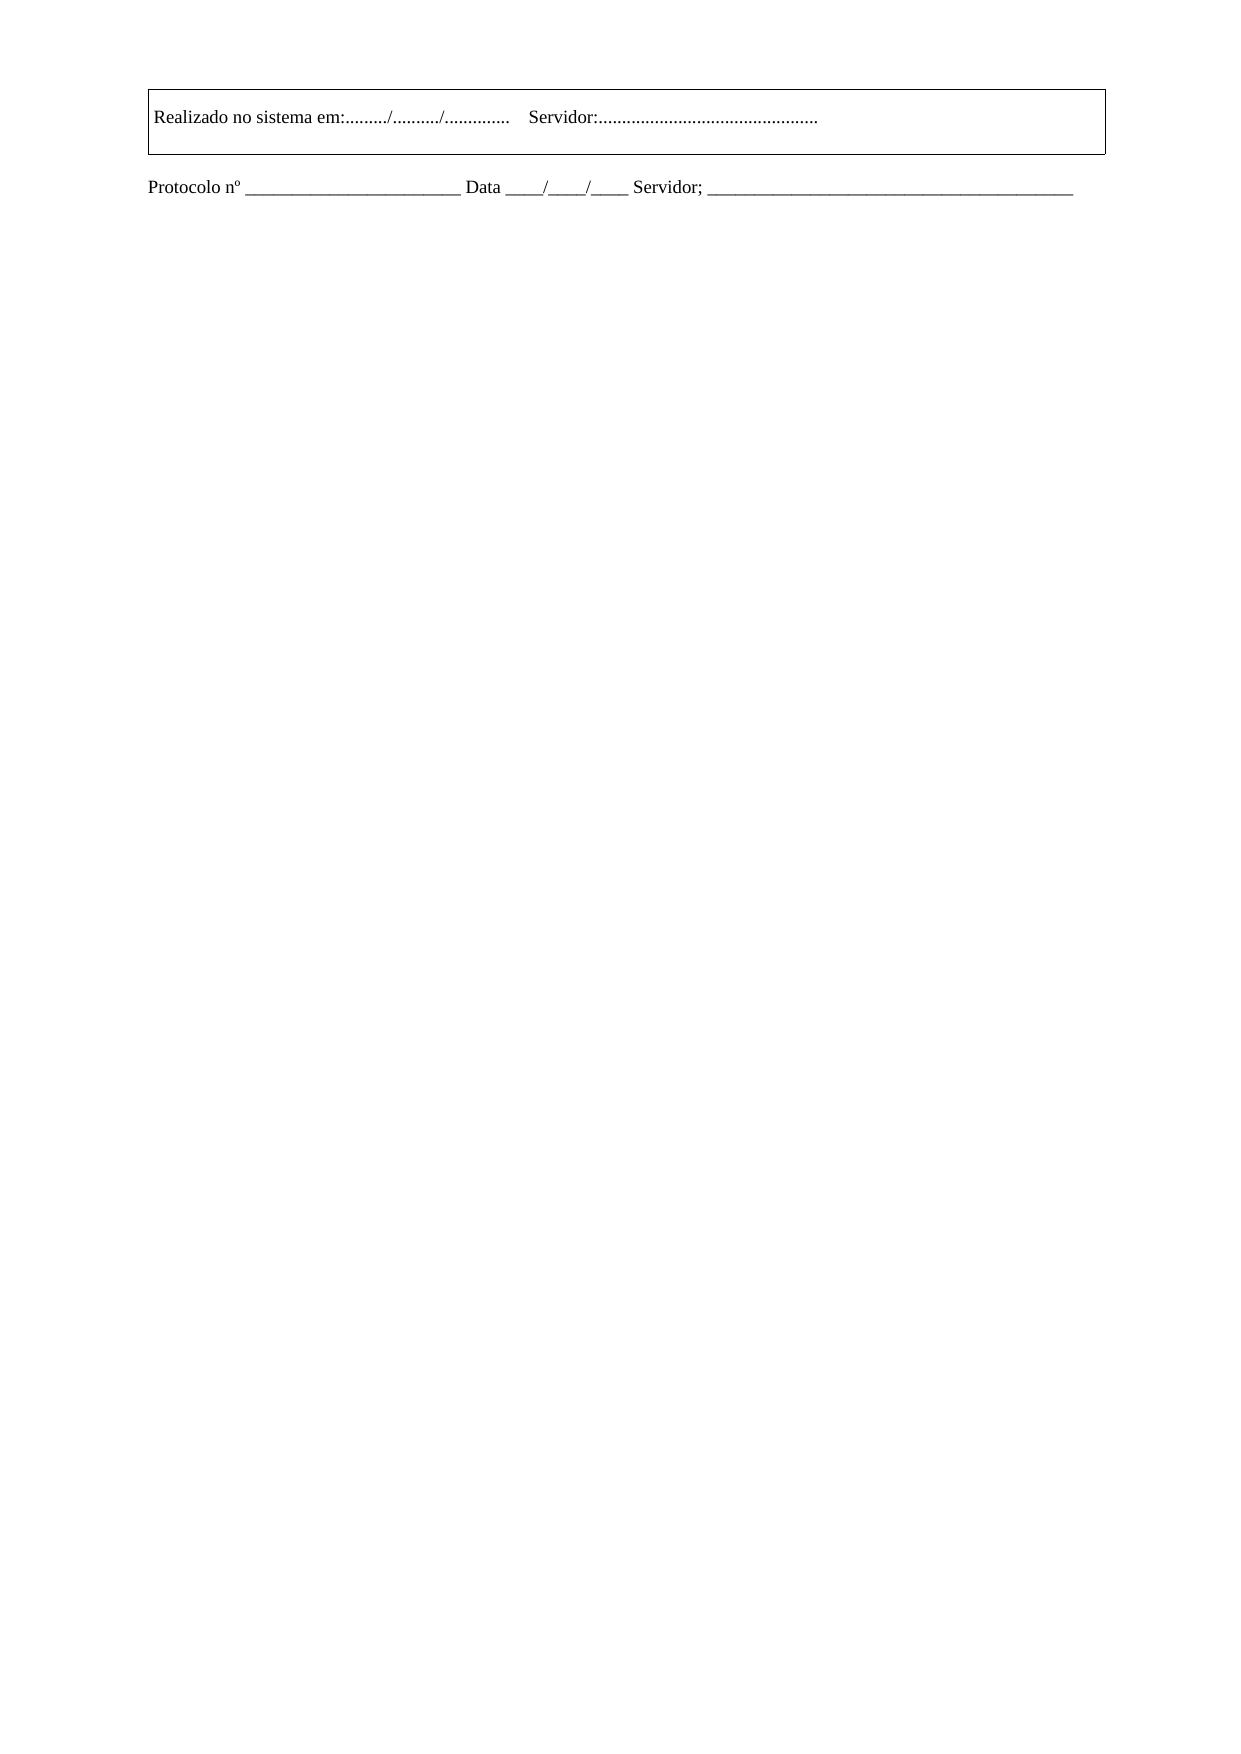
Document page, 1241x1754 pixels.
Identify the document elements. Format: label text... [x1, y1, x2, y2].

text Protocolo nº _______________________ Data ____/____/____ Servidor; _______________________________________ [148, 176, 1093, 197]
table_header Realizado no sistema em:........./........../.............. Servidor:............................................... [149, 90, 1105, 154]
